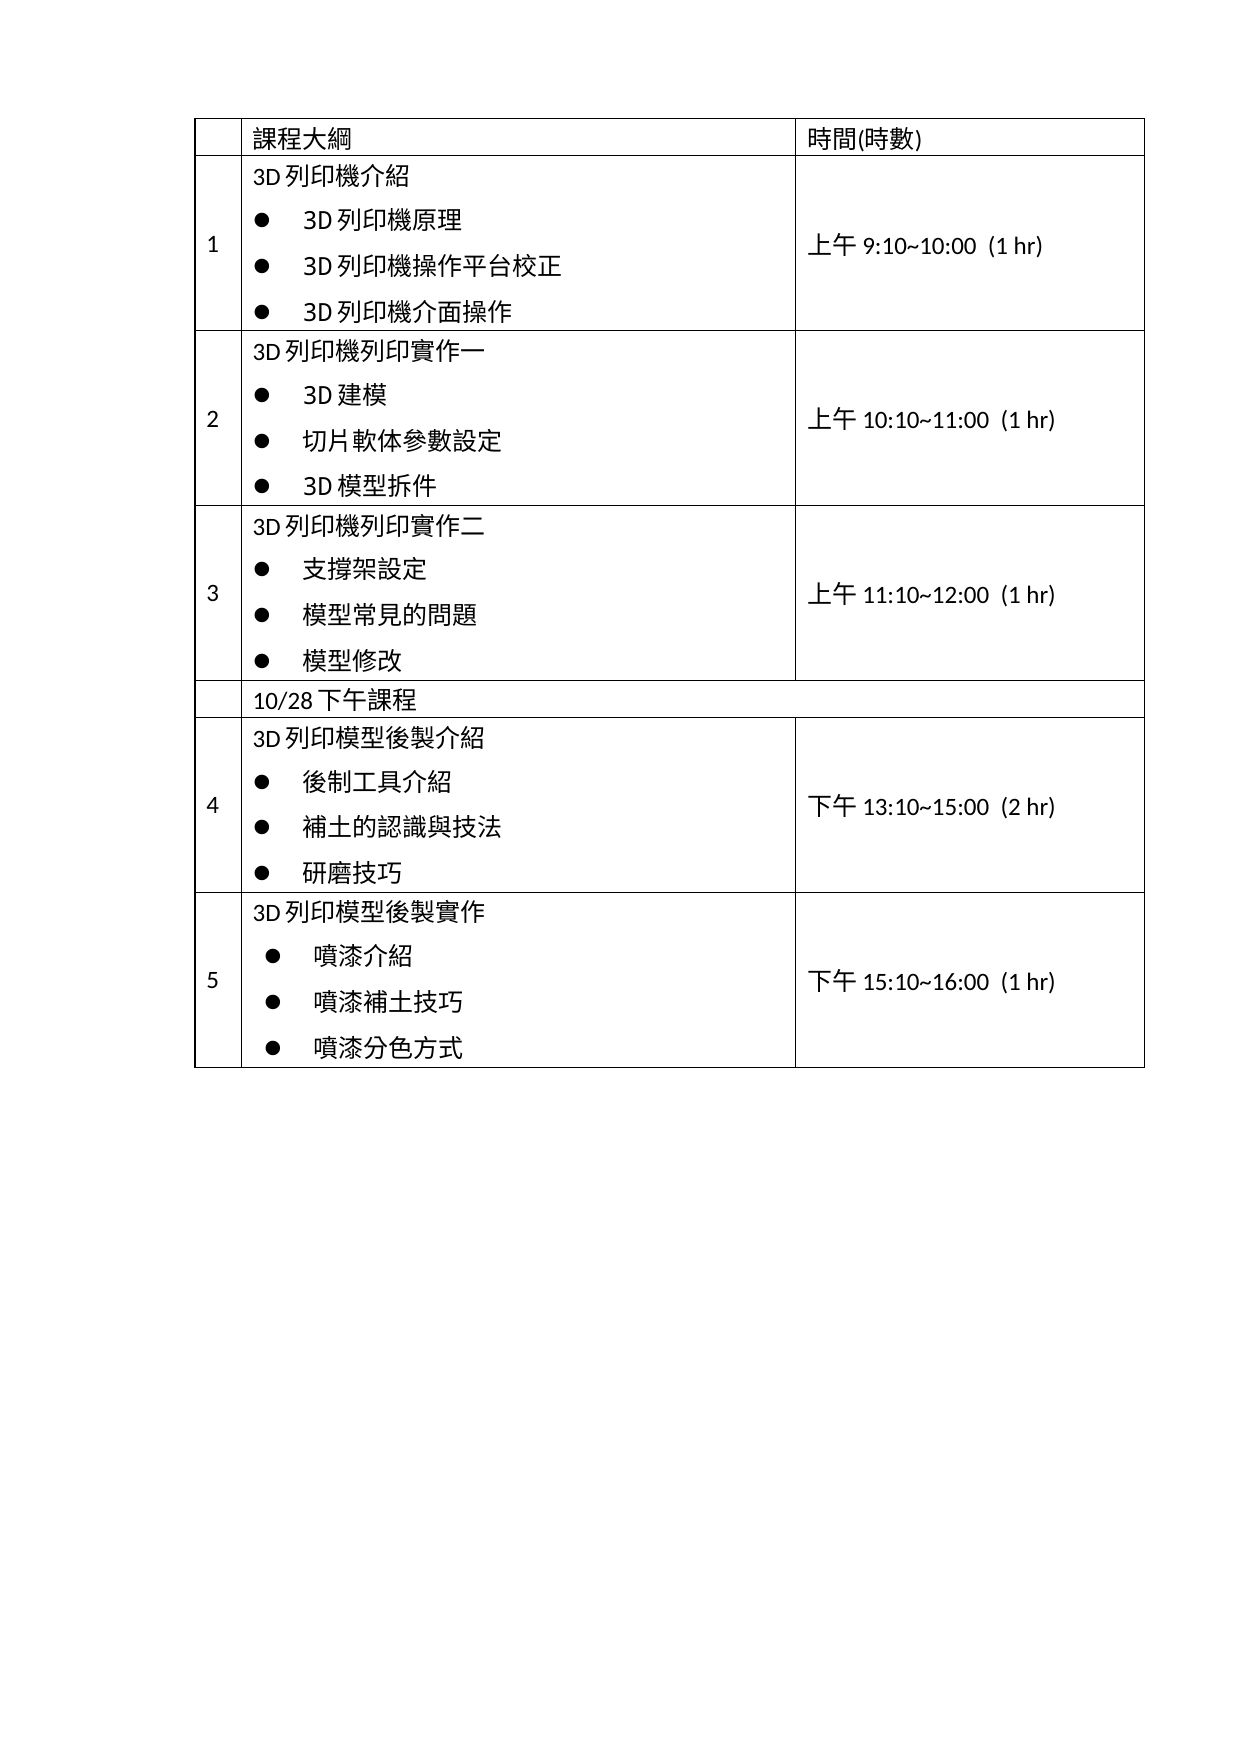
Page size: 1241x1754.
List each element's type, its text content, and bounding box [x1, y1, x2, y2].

table_cell 3D列印機介紹 3D列印機原理 3D列印機操作平台校正 3D列印機介面操作 [242, 156, 795, 330]
table_cell 3D列印模型後製介紹 後制工具介紹 補土的認識與技法 研磨技巧 [242, 718, 795, 892]
table_cell 下午13:10~15:00 (2 hr) [796, 718, 1144, 892]
table_cell 課程大綱 [242, 119, 795, 155]
table_cell [196, 681, 241, 717]
table_cell 上午9:10~10:00 (1 hr) [796, 156, 1144, 330]
table_cell 5 [196, 893, 241, 1067]
table_cell 1 [196, 156, 241, 330]
table_cell 3D列印模型後製實作 噴漆介紹 噴漆補土技巧 噴漆分色方式 [242, 893, 795, 1067]
table_cell 3 [196, 506, 241, 680]
table_cell 上午11:10~12:00 (1 hr) [796, 506, 1144, 680]
table_cell 10/28下午課程 [242, 681, 1144, 717]
table_cell [196, 119, 241, 155]
table_cell 時間(時數) [796, 119, 1144, 155]
table_cell 上午10:10~11:00 (1 hr) [796, 331, 1144, 505]
table_cell 4 [196, 718, 241, 892]
table_cell 3D列印機列印實作一 3D建模 切片軟体參數設定 3D模型拆件 [242, 331, 795, 505]
table_cell 2 [196, 331, 241, 505]
table_cell 下午15:10~16:00 (1 hr) [796, 893, 1144, 1067]
table_cell 3D列印機列印實作二 支撐架設定 模型常見的問題 模型修改 [242, 506, 795, 680]
